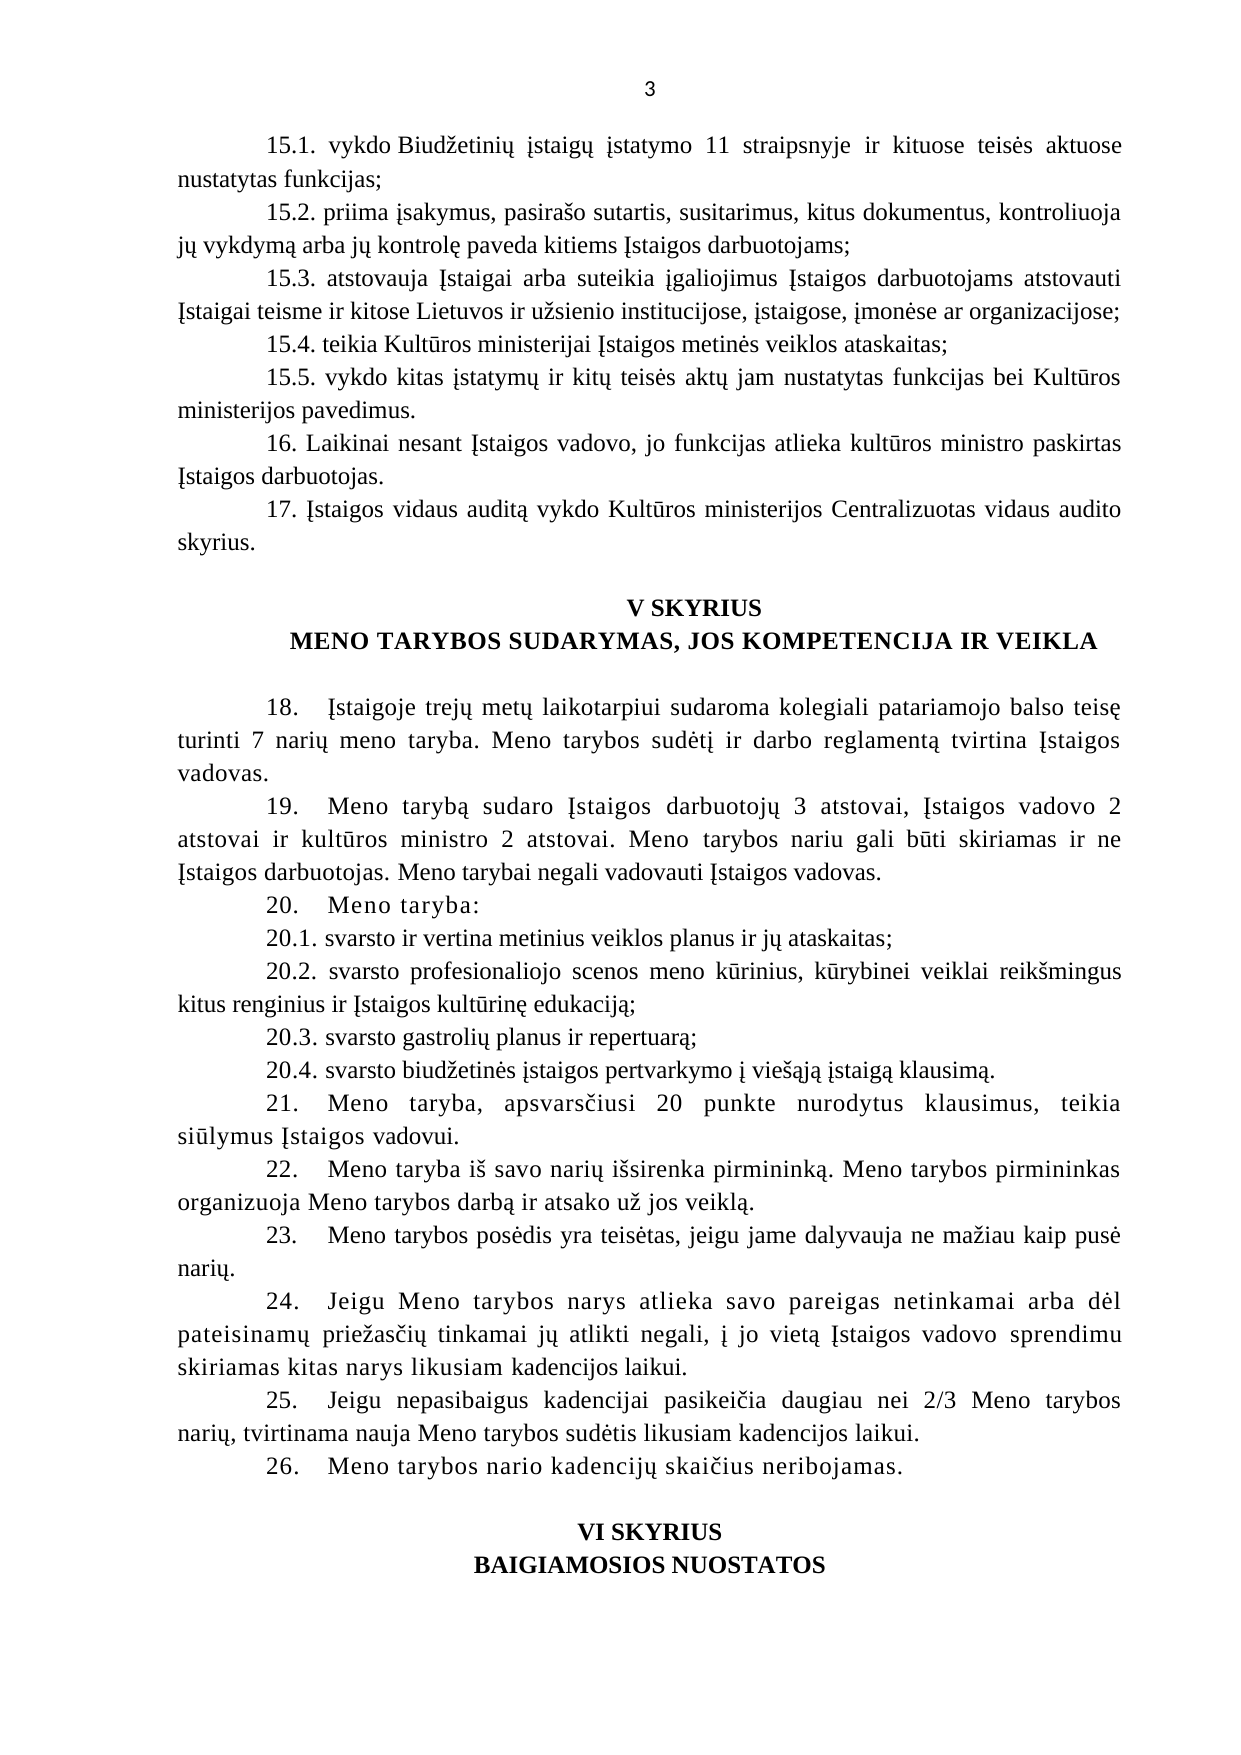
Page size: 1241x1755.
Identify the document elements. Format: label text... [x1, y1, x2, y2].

text 19. Meno tarybą sudaro Įstaigos darbuotojų 3 atstovai, Įstaigos vadovo 2 atstovai ir kultūros ministro 2 atstovai. Meno tarybos nariu gali būti skiriamas ir ne Įstaigos darbuotojas. Meno tarybai negali vadovauti Įstaigos vadovas. [177, 791, 1122, 886]
text 16. Laikinai nesant Įstaigos vadovo, jo funkcijas atlieka kultūros ministro paskirtas Įstaigos darbuotojas. [177, 428, 1122, 489]
text 15.4. teikia Kultūros ministerijai Įstaigos metinės veiklos ataskaitas; [177, 329, 1122, 357]
text 20. Meno taryba: [177, 890, 1122, 919]
text 15.1. vykdo Biudžetinių įstaigų įstatymo 11 straipsnyje ir kituose teisės aktuose nustatytas funkcijas; [177, 131, 1122, 192]
text VI SKYRIUS [177, 1517, 1122, 1546]
text 21. Meno taryba, apsvarsčiusi 20 punkte nurodytus klausimus, teikia siūlymus Įstaigos vadovui. [177, 1088, 1122, 1150]
text 20.4. svarsto biudžetinės įstaigos pertvarkymo į viešąją įstaigą klausimą. [177, 1055, 1122, 1084]
text 24. Jeigu Meno tarybos narys atlieka savo pareigas netinkamai arba dėl pateisinamų priežasčių tinkamai jų atlikti negali, į jo vietą Įstaigos vadovo sprendimu skiriamas kitas narys likusiam kadencijos laikui. [177, 1286, 1122, 1381]
text 25. Jeigu nepasibaigus kadencijai pasikeičia daugiau nei 2/3 Meno tarybos narių, tvirtinama nauja Meno tarybos sudėtis likusiam kadencijos laikui. [177, 1385, 1122, 1447]
text BAIGIAMOSIOS NUOSTATOS [177, 1551, 1122, 1579]
text 15.5. vykdo kitas įstatymų ir kitų teisės aktų jam nustatytas funkcijas bei Kultūros ministerijos pavedimus. [177, 362, 1122, 423]
text 15.3. atstovauja Įstaigai arba suteikia įgaliojimus Įstaigos darbuotojams atstovauti Įstaigai teisme ir kitose Lietuvos ir užsienio institucijose, įstaigose, įmonėse ar organizacijose; [177, 263, 1122, 324]
text V SKYRIUS [177, 593, 1122, 622]
text 20.3. svarsto gastrolių planus ir repertuarą; [177, 1022, 1122, 1051]
text 20.2. svarsto profesionaliojo scenos meno kūrinius, kūrybinei veiklai reikšmingus kitus renginius ir Įstaigos kultūrinę edukaciją; [177, 956, 1122, 1018]
text 23. Meno tarybos posėdis yra teisėtas, jeigu jame dalyvauja ne mažiau kaip pusė narių. [177, 1220, 1122, 1282]
text MENO TARYBOS SUDARYMAS, JOS KOMPETENCIJA IR VEIKLA [177, 626, 1122, 655]
text 17. Įstaigos vidaus auditą vykdo Kultūros ministerijos Centralizuotas vidaus audito skyrius. [177, 494, 1122, 556]
text 22. Meno taryba iš savo narių išsirenka pirmininką. Meno tarybos pirmininkas organizuoja Meno tarybos darbą ir atsako už jos veiklą. [177, 1154, 1122, 1216]
text 18. Įstaigoje trejų metų laikotarpiui sudaroma kolegiali patariamojo balso teisę turinti 7 narių meno taryba. Meno tarybos sudėtį ir darbo reglamentą tvirtina Įstaigos vadovas. [177, 692, 1122, 787]
text 26. Meno tarybos nario kadencijų skaičius neribojamas. [177, 1451, 1122, 1480]
text 20.1. svarsto ir vertina metinius veiklos planus ir jų ataskaitas; [177, 923, 1122, 952]
text 15.2. priima įsakymus, pasirašo sutartis, susitarimus, kitus dokumentus, kontroliuoja jų vykdymą arba jų kontrolę paveda kitiems Įstaigos darbuotojams; [177, 197, 1122, 258]
